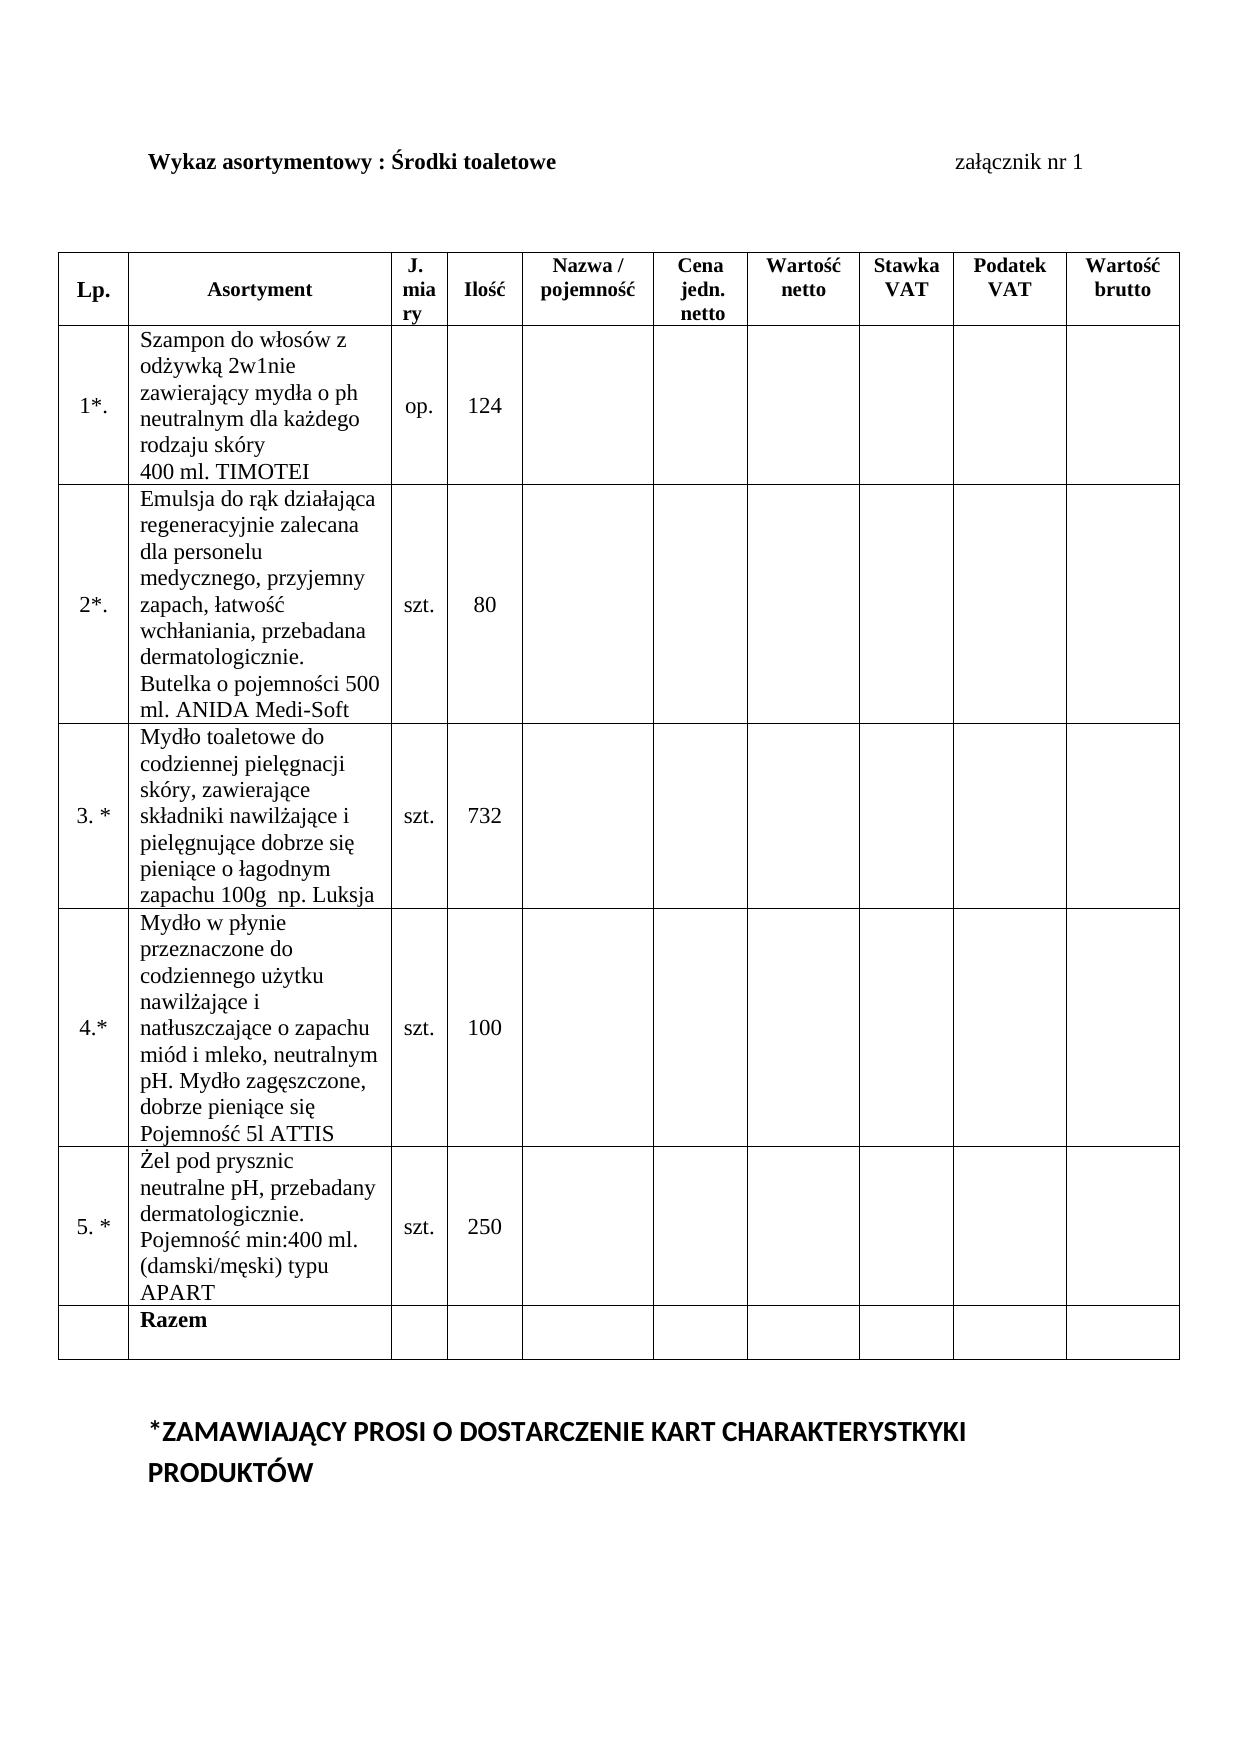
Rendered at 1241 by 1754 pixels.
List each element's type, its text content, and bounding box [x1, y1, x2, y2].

table_cell [860, 1147, 953, 1305]
table_cell [523, 909, 653, 1146]
table_cell [954, 485, 1066, 722]
table_cell 5. * [59, 1147, 128, 1305]
table_cell [654, 485, 747, 722]
table_cell szt. [392, 724, 447, 908]
table_cell [1067, 724, 1179, 908]
table_cell 250 [448, 1147, 522, 1305]
table_cell op. [392, 326, 447, 484]
table_header Nazwa / pojemność [523, 253, 653, 325]
table_cell [523, 724, 653, 908]
table_cell [59, 1306, 128, 1359]
table_cell Mydło w płynie przeznaczone do codziennego użytku nawilżające i natłuszczające o zapachu miód i mleko, neutralnym pH. Mydło zagęszczone, dobrze pieniące się Pojemność 5l ATTIS [129, 909, 391, 1146]
table_header J. miary [392, 253, 447, 325]
table_cell Żel pod prysznic neutralne pH, przebadany dermatologicznie. Pojemność min:400 ml. (damski/męski) typu APART [129, 1147, 391, 1305]
table_header Podatek VAT [954, 253, 1066, 325]
table_cell [1067, 909, 1179, 1146]
table_cell [1067, 485, 1179, 722]
table_header Wartość netto [748, 253, 859, 325]
table_cell [748, 909, 859, 1146]
table_cell [392, 1306, 447, 1359]
table_cell [748, 485, 859, 722]
text *ZAMAWIAJĄCY PROSI O DOSTARCZENIE KART CHARAKTERYSTKYKI PRODUKTÓW [148, 1413, 1092, 1490]
table_cell [1067, 326, 1179, 484]
table_cell Emulsja do rąk działająca regeneracyjnie zalecana dla personelu medycznego, przyjemny zapach, łatwość wchłaniania, przebadana dermatologicznie. Butelka o pojemności 500 ml. ANIDA Medi-Soft [129, 485, 391, 722]
table_cell [860, 724, 953, 908]
table_cell szt. [392, 485, 447, 722]
table_header Cena jedn. netto [654, 253, 747, 325]
table_cell [860, 1306, 953, 1359]
table_cell [654, 1306, 747, 1359]
table_cell szt. [392, 1147, 447, 1305]
table_cell [654, 1147, 747, 1305]
table_cell 100 [448, 909, 522, 1146]
table_cell Szampon do włosów z odżywką 2w1nie zawierający mydła o ph neutralnym dla każdego rodzaju skóry 400 ml. TIMOTEI [129, 326, 391, 484]
table_cell 2*. [59, 485, 128, 722]
table_header Stawka VAT [860, 253, 953, 325]
table_cell [954, 909, 1066, 1146]
table_cell 732 [448, 724, 522, 908]
table_cell [1067, 1306, 1179, 1359]
table_cell [860, 909, 953, 1146]
table_cell [523, 1147, 653, 1305]
table_cell [748, 326, 859, 484]
table_cell [654, 909, 747, 1146]
table_cell [1067, 1147, 1179, 1305]
table_cell [448, 1306, 522, 1359]
table_header Wartość brutto [1067, 253, 1179, 325]
table_cell [860, 485, 953, 722]
table_cell 1*. [59, 326, 128, 484]
table_header Ilość [448, 253, 522, 325]
table_cell 124 [448, 326, 522, 484]
table_cell 3. * [59, 724, 128, 908]
table_cell [654, 326, 747, 484]
table_cell [523, 1306, 653, 1359]
table_cell 4.* [59, 909, 128, 1146]
table_cell [860, 326, 953, 484]
table_cell [954, 1306, 1066, 1359]
table_cell 80 [448, 485, 522, 722]
table_cell [523, 485, 653, 722]
table_cell [748, 1147, 859, 1305]
table_cell Mydło toaletowe do codziennej pielęgnacji skóry, zawierające składniki nawilżające i pielęgnujące dobrze się pieniące o łagodnym zapachu 100g np. Luksja [129, 724, 391, 908]
table_cell [748, 724, 859, 908]
table_cell szt. [392, 909, 447, 1146]
table_cell [748, 1306, 859, 1359]
table_header Lp. [59, 253, 128, 325]
table_cell [954, 724, 1066, 908]
table_cell Razem [129, 1306, 391, 1359]
table_cell [954, 326, 1066, 484]
table_cell [954, 1147, 1066, 1305]
table_cell [523, 326, 653, 484]
table_cell [654, 724, 747, 908]
table_header Asortyment [129, 253, 391, 325]
text Wykaz asortymentowy : Środki toaletowe załącznik nr 1 [148, 148, 1092, 174]
